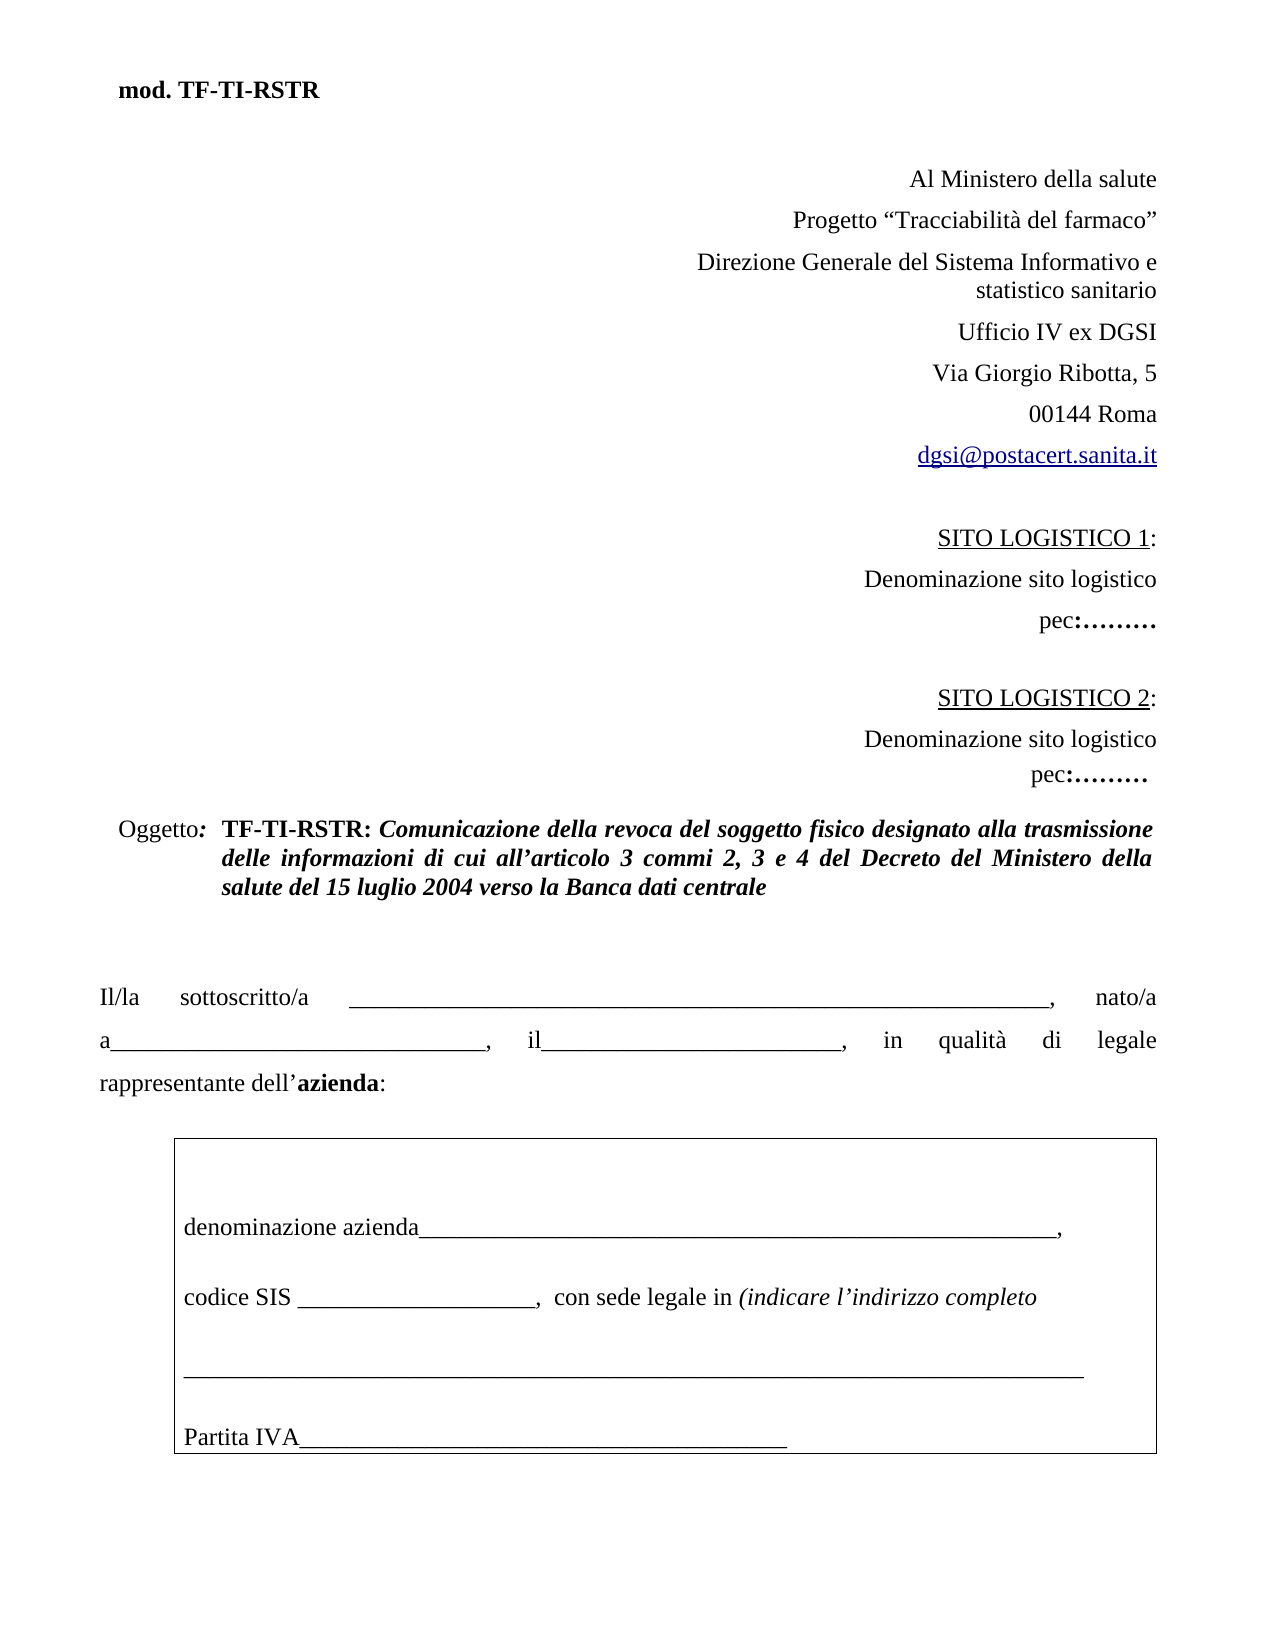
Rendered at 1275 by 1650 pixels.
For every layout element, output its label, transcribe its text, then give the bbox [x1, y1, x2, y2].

text 00144 Roma [118, 399, 1157, 428]
text Progetto “Tracciabilità del farmaco” [118, 205, 1157, 234]
text dgsi@postacert.sanita.it [118, 440, 1157, 469]
text Al Ministero della salute [118, 164, 1157, 193]
text Oggetto: TF-TI-RSTR: Comunicazione della revoca del soggetto fisico designato alla trasmissione delle informazioni di cui all’articolo 3 commi 2, 3 e 4 del Decreto del Ministero della salute del 15 luglio 2004 verso la Banca dati centrale [118, 814, 1157, 901]
text Denominazione sito logistico [118, 564, 1157, 593]
text ________________________________________________________________________ [175, 1349, 1156, 1381]
text denominazione azienda___________________________________________________, [175, 1208, 1156, 1240]
text Denominazione sito logistico [118, 724, 1157, 753]
text codice SIS ___________________, con sede legale in (indicare l’indirizzo completo [175, 1279, 1156, 1311]
text pec:……… [118, 605, 1157, 634]
text Partita IVA_______________________________________ [175, 1419, 1156, 1453]
text pec:……… [118, 759, 1157, 788]
text SITO LOGISTICO 2: [118, 683, 1157, 712]
text Via Giorgio Ribotta, 5 [118, 358, 1157, 387]
text SITO LOGISTICO 1: [118, 523, 1157, 552]
text Ufficio IV ex DGSI [694, 317, 1157, 345]
text Il/la sottoscritto/a ________________________________________________________, nato/a a______________________________, il________________________, in qualità di legale rappresentante dell’azienda: [99, 982, 1157, 1097]
text Direzione Generale del Sistema Informativo e statistico sanitario [694, 247, 1157, 304]
